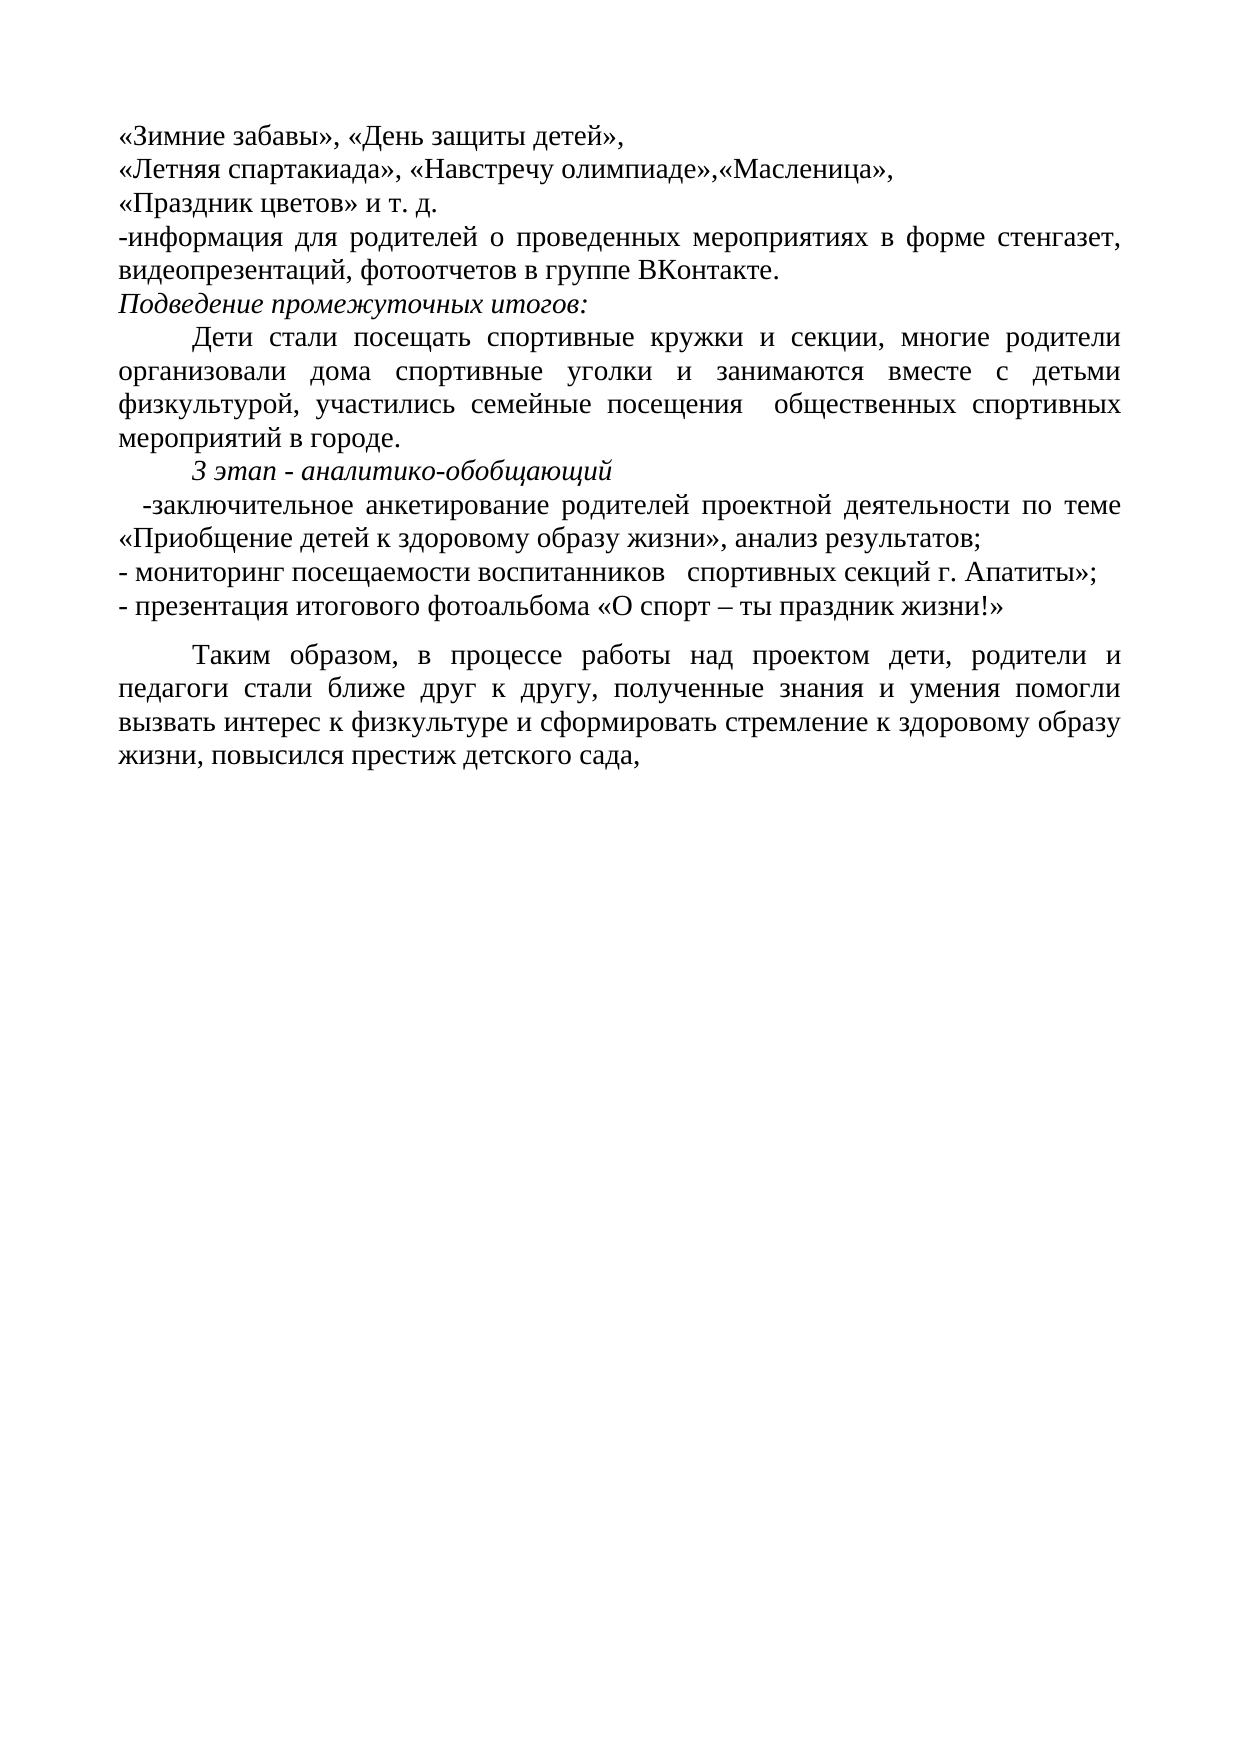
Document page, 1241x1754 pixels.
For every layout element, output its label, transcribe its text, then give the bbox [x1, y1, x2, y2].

text Подведение промежуточных итогов: [118, 286, 1122, 319]
text «Зимние забавы», «День защиты детей», [118, 118, 1122, 152]
text 3 этап - аналитико-обобщающий [118, 453, 1122, 487]
text «Праздник цветов» и т. д. [118, 185, 1122, 219]
text - мониторинг посещаемости воспитанников спортивных секций г. Апатиты»; [118, 554, 1122, 588]
text Дети стали посещать спортивные кружки и секции, многие родители организовали дома спортивные уголки и занимаются вместе с детьми физкультурой, участились семейные посещения общественных спортивных мероприятий в городе. [118, 319, 1122, 453]
text Таким образом, в процессе работы над проектом дети, родители и педагоги стали ближе друг к другу, полученные знания и умения помогли вызвать интерес к физкультуре и сформировать стремление к здоровому образу жизни, повысился престиж детского сада, [118, 637, 1122, 771]
text -заключительное анкетирование родителей проектной деятельности по теме «Приобщение детей к здоровому образу жизни», анализ результатов; [118, 487, 1122, 554]
text «Летняя спартакиада», «Навстречу олимпиаде»,«Масленица», [118, 152, 1122, 185]
text - презентация итогового фотоальбома «О спорт – ты праздник жизни!» [118, 588, 1122, 621]
text -информация для родителей о проведенных мероприятиях в форме стенгазет, видеопрезентаций, фотоотчетов в группе ВКонтакте. [118, 219, 1122, 286]
